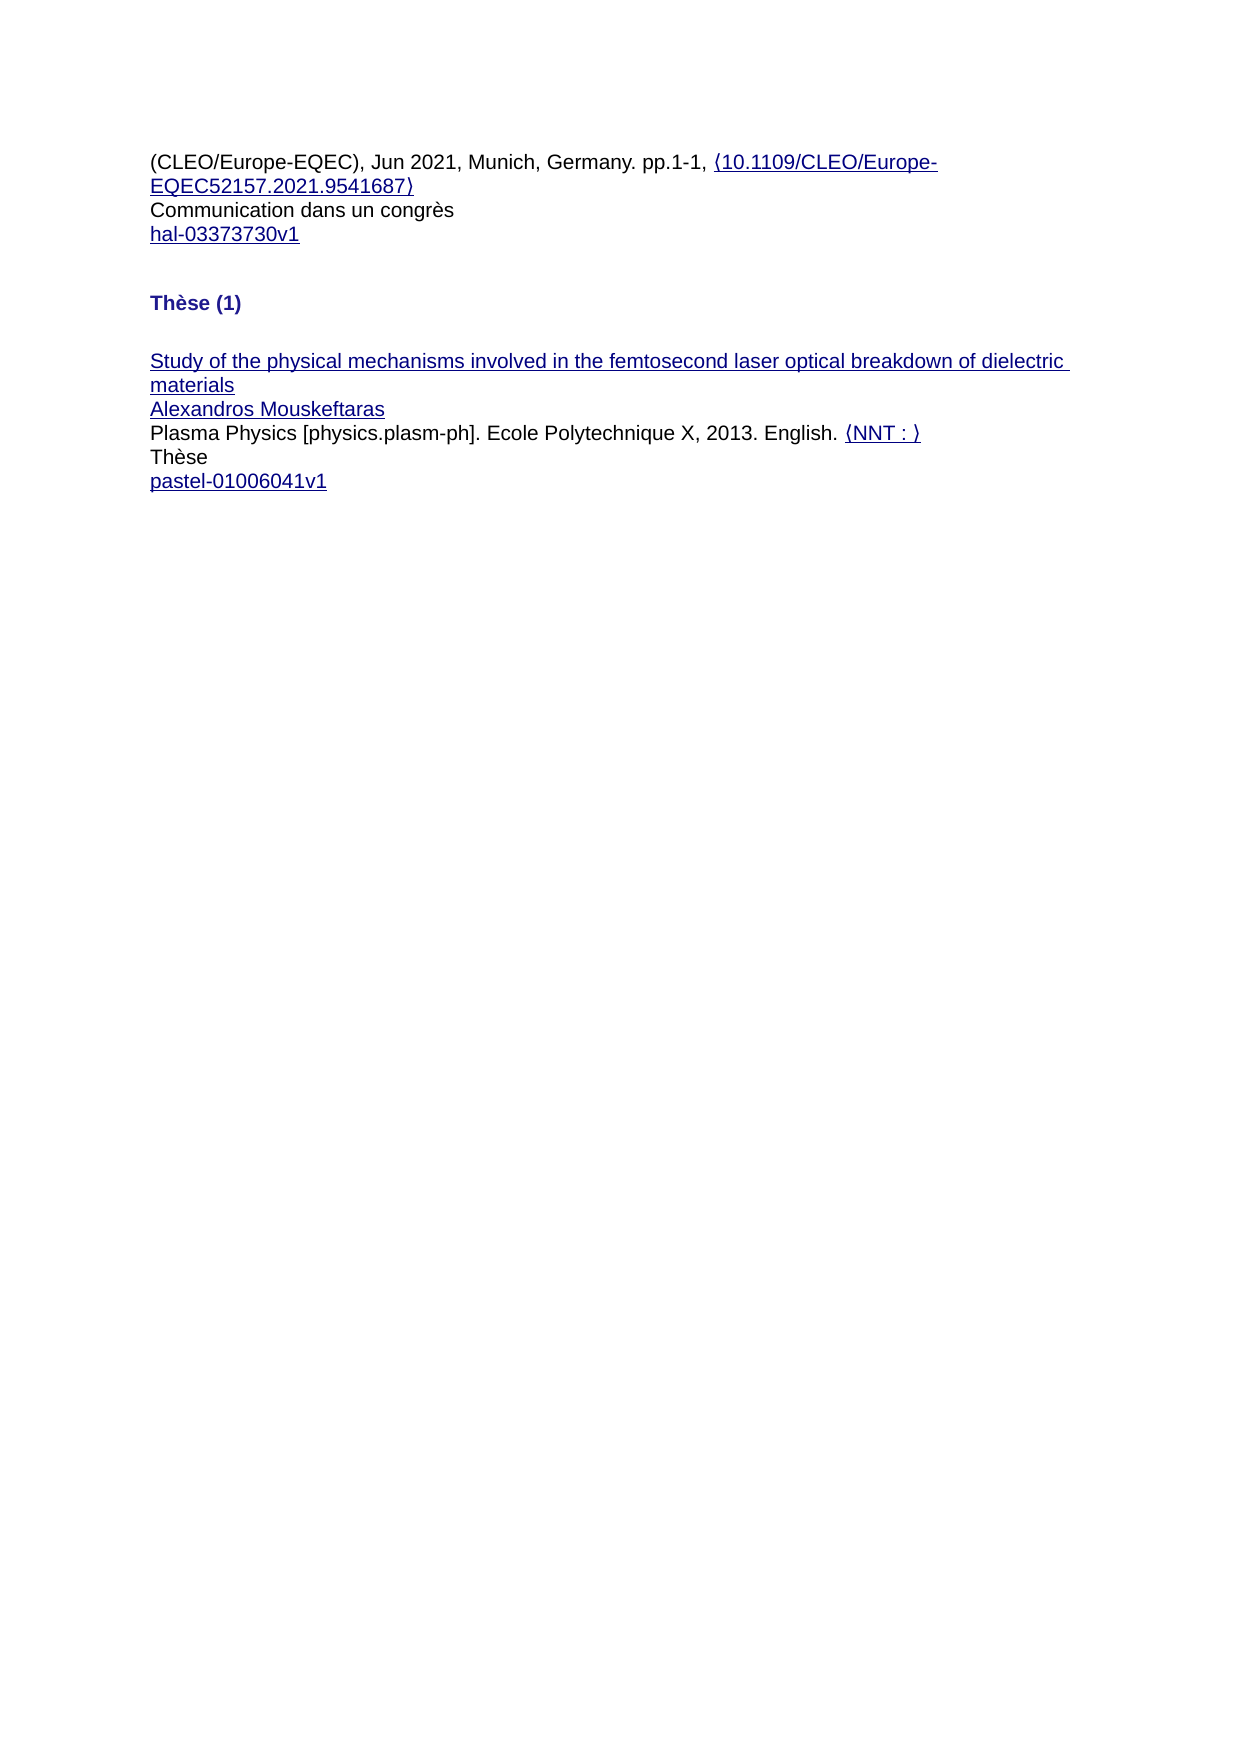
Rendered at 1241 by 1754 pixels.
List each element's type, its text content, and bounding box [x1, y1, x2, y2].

subtitle Thèse (1) [150, 291, 1090, 314]
table_header Study of the physical mechanisms involved in the femtosecond laser optical breakdown of dielectric materials Alexandros Mouskeftaras Plasma Physics [physics.plasm-ph]. Ecole Polytechnique X, 2013. English. ⟨NNT : ⟩ Thèse pastel-01006041v1 [150, 349, 1090, 493]
table_cell Femtosecond laser-generated shockwaves in transparent media: Experiments and Simulation Olga Koritsoglou,Olivier Utéza,David Grojo,Nicolas Sanner,Didier Loisonet al. 2021 Conference on Lasers and Electro-Optics Europe & European Quantum Electronics Conference (CLEO/Europe-EQEC), Jun 2021, Munich, Germany. pp.1-1, ⟨10.1109/CLEO/Europe-EQEC52157.2021.9541687⟩ Communication dans un congrès hal-03373730v1 [150, 150, 1090, 246]
